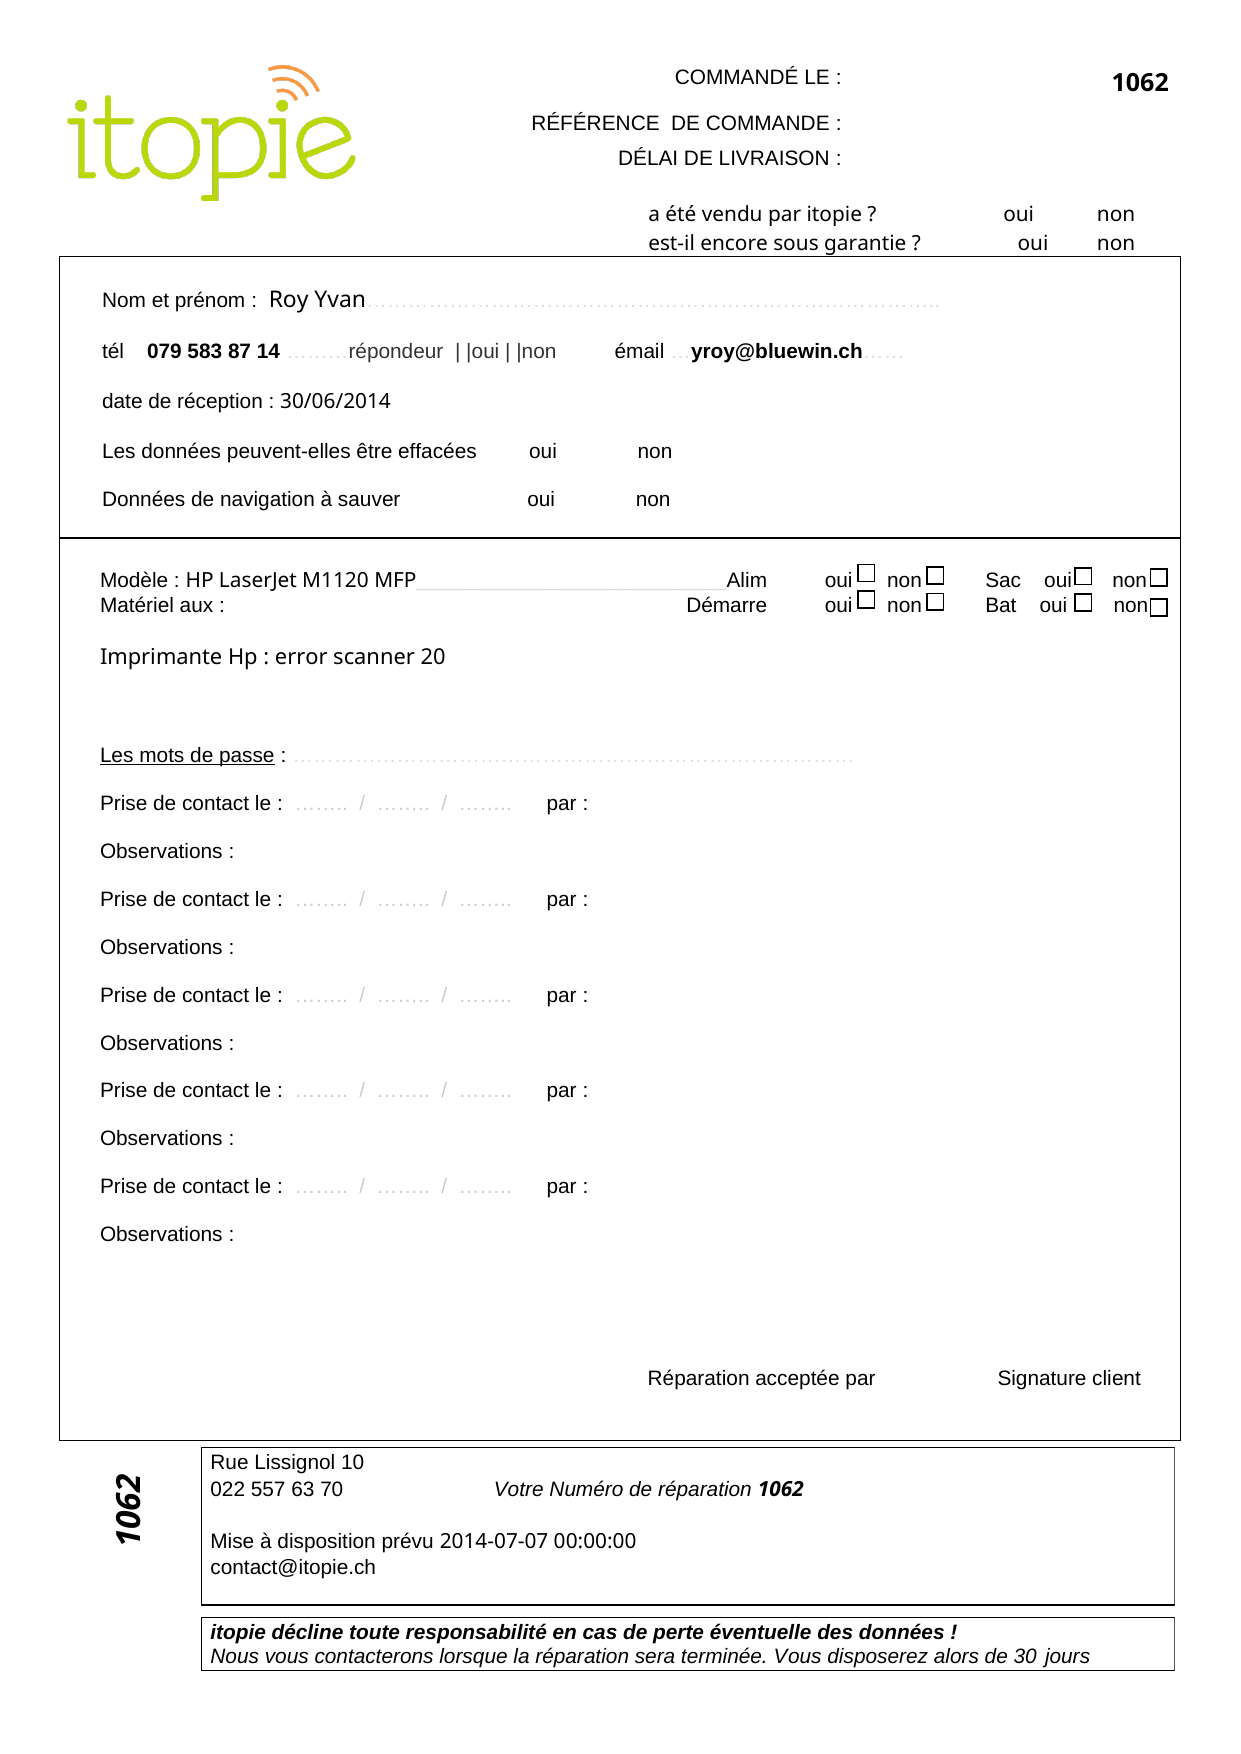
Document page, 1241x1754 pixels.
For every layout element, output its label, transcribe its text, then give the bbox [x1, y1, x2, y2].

table_header Rue Lissignol 10 022 557 63 70 Votre Numéro de réparation 1062 Mise à disposition prévu 2014-07-07 00:00:00 contact@itopie.ch [195, 1441, 1180, 1611]
text Prise de contact le : …….. / …….. / …….. par : [60, 1171, 1180, 1198]
text Les mots de passe : ……………………………………………………………………… [60, 740, 1180, 767]
text Observations : [60, 931, 1180, 958]
table_cell DÉLAI DE LIVRAISON : [490, 140, 847, 175]
picture [67, 65, 356, 201]
table_header COMMANDÉ LE : [490, 59, 847, 104]
table_cell [847, 105, 1180, 140]
text Les données peuvent-elles être effacées oui non [60, 436, 1180, 463]
text Observations : [60, 836, 1180, 863]
table_cell [847, 140, 1180, 175]
text tél 079 583 87 14 ………répondeur | |oui | |non émail …yroy@bluewin.ch…… [60, 335, 1180, 362]
text date de réception : 30/06/2014 [60, 383, 1180, 415]
text Imprimante Hp : error scanner 20 [60, 638, 1180, 671]
text Modèle : HP LaserJet M1120 MFP Alim oui non Sac oui non [60, 562, 856, 590]
table_cell itopie décline toute responsabilité en cas de perte éventuelle des données ! Nous vous contacterons lorsque la réparation sera terminée. Vous disposerez alors de 30 jours [195, 1611, 1180, 1677]
text a été vendu par itopie ? oui non [59, 199, 1181, 228]
table_header 1062 [59, 1441, 195, 1677]
text Nom et prénom : Roy Yvan……………………………………………………………………….. [60, 280, 1180, 314]
text Prise de contact le : …….. / …….. / …….. par : [60, 788, 1180, 815]
text Modèle : HP LaserJet M1120 MFP Alim oui non Sac oui non [879, 562, 925, 590]
text Matériel aux : Démarre oui non Bat oui non [60, 590, 1180, 617]
table_header 1062 [847, 59, 1180, 104]
text Prise de contact le : …….. / …….. / …….. par : [60, 1075, 1180, 1102]
text Prise de contact le : …….. / …….. / …….. par : [60, 883, 1180, 911]
text Observations : [60, 1123, 1180, 1150]
text Réparation acceptée par Signature client [60, 1363, 1180, 1390]
text Observations : [60, 1219, 1180, 1246]
text Modèle : HP LaserJet M1120 MFP Alim oui non Sac oui non [948, 562, 1180, 590]
text Prise de contact le : …….. / …….. / …….. par : [60, 979, 1180, 1006]
text Observations : [60, 1027, 1180, 1054]
text est-il encore sous garantie ? oui non [59, 228, 1181, 256]
table_cell RÉFÉRENCE DE COMMANDE : [490, 105, 847, 140]
text Données de navigation à sauver oui non [60, 484, 1180, 511]
